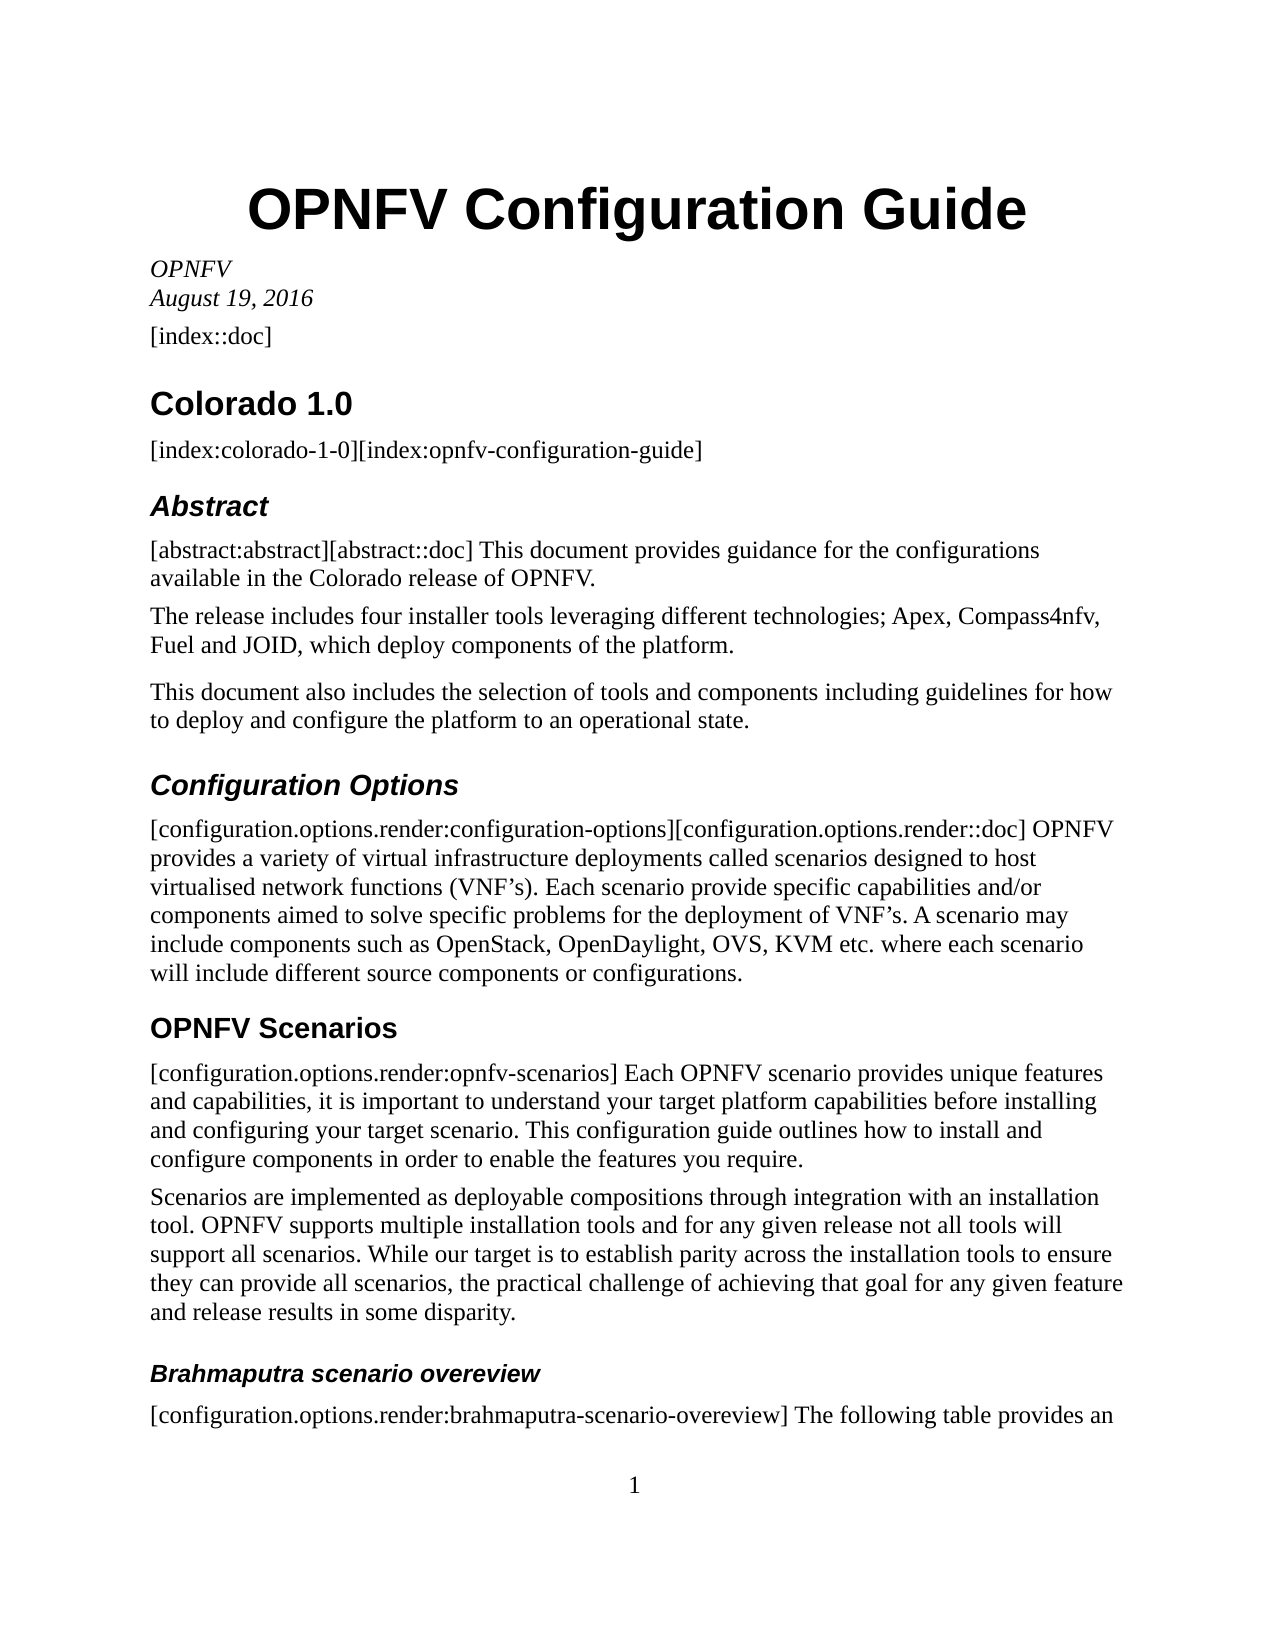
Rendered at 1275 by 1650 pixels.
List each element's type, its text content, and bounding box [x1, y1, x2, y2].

text [abstract:abstract][abstract::doc] This document provides guidance for the configurations available in the Colorado release of OPNFV. [150, 535, 1125, 592]
title OPNFV Configuration Guide [150, 175, 1125, 242]
subtitle Abstract [150, 489, 1125, 522]
text August 19, 2016 [150, 283, 1125, 312]
text OPNFV [150, 254, 1125, 283]
text Scenarios are implemented as deployable compositions through integration with an installation tool. OPNFV supports multiple installation tools and for any given release not all tools will support all scenarios. While our target is to establish parity across the installation tools to ensure they can provide all scenarios, the practical challenge of achieving that goal for any given feature and release results in some disparity. [150, 1182, 1125, 1325]
text [configuration.options.render:brahmaputra-scenario-overeview] The following table provides an [150, 1400, 1125, 1429]
subtitle Brahmaputra scenario overeview [150, 1359, 1125, 1388]
text This document also includes the selection of tools and components including guidelines for how to deploy and configure the platform to an operational state. [150, 677, 1125, 734]
text [index:colorado-1-0][index:opnfv-configuration-guide] [150, 435, 1125, 464]
subtitle Colorado 1.0 [150, 384, 1125, 422]
subtitle OPNFV Scenarios [150, 1012, 1125, 1045]
subtitle Configuration Options [150, 768, 1125, 802]
text [configuration.options.render:opnfv-scenarios] Each OPNFV scenario provides unique features and capabilities, it is important to understand your target platform capabilities before installing and configuring your target scenario. This configuration guide outlines how to install and configure components in order to enable the features you require. [150, 1058, 1125, 1173]
text The release includes four installer tools leveraging different technologies; Apex, Compass4nfv, Fuel and JOID, which deploy components of the platform. [150, 601, 1125, 659]
text [configuration.options.render:configuration-options][configuration.options.render::doc] OPNFV provides a variety of virtual infrastructure deployments called scenarios designed to host virtualised network functions (VNF’s). Each scenario provide specific capabilities and/or components aimed to solve specific problems for the deployment of VNF’s. A scenario may include components such as OpenStack, OpenDaylight, OVS, KVM etc. where each scenario will include different source components or configurations. [150, 814, 1125, 987]
text [index::doc] [150, 321, 1125, 350]
